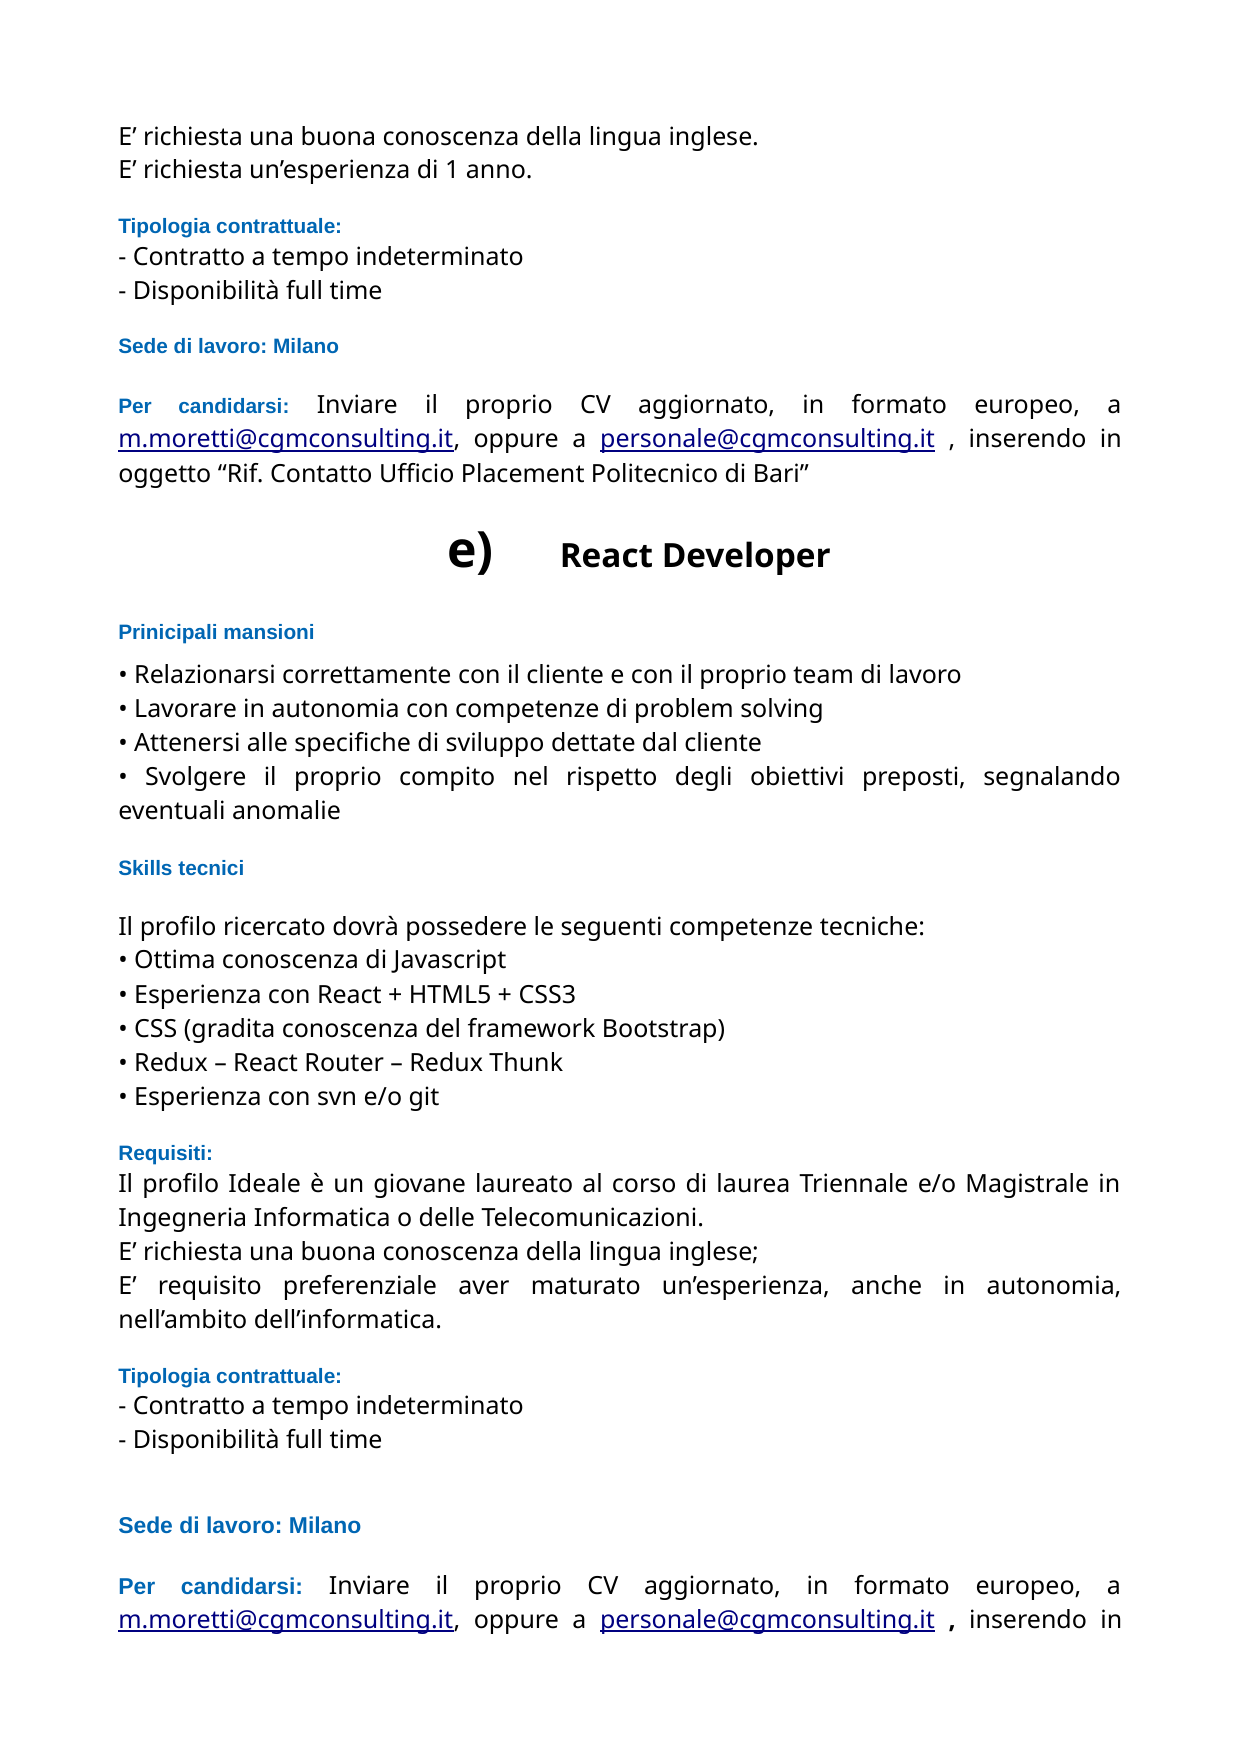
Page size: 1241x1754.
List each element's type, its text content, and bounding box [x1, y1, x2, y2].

text Requisiti: [118, 1141, 1122, 1165]
subtitle Prinicipali mansioni [118, 620, 1122, 644]
text - Contratto a tempo indeterminato [118, 238, 1122, 272]
text E’ richiesta una buona conoscenza della lingua inglese; [118, 1233, 1122, 1267]
text Tipologia contrattuale: [118, 1363, 1122, 1387]
text • Esperienza con React + HTML5 + CSS3 [118, 976, 1122, 1010]
text Per candidarsi: Inviare il proprio CV aggiornato, in formato europeo, a m.moretti@cgmconsulting.it, oppure a personale@cgmconsulting.it , inserendo in [118, 1567, 1122, 1636]
text - Disponibilità full time [118, 272, 1122, 306]
text • Svolgere il proprio compito nel rispetto degli obiettivi preposti, segnalando eventuali anomalie [118, 758, 1122, 827]
text • Ottima conoscenza di Javascript [118, 942, 1122, 976]
text E’ richiesta un’esperienza di 1 anno. [118, 152, 1122, 186]
text • Lavorare in autonomia con competenze di problem solving [118, 690, 1122, 724]
text Il profilo ricercato dovrà possedere le seguenti competenze tecniche: [118, 908, 1122, 942]
text E’ richiesta una buona conoscenza della lingua inglese. [118, 118, 1122, 152]
text Tipologia contrattuale: [118, 214, 1122, 238]
text • CSS (gradita conoscenza del framework Bootstrap) [118, 1010, 1122, 1044]
text Sede di lavoro: Milano [118, 1512, 1122, 1539]
text Per candidarsi: Inviare il proprio CV aggiornato, in formato europeo, a m.moretti@cgmconsulting.it, oppure a personale@cgmconsulting.it , inserendo in oggetto “Rif. Contatto Ufficio Placement Politecnico di Bari” [118, 387, 1122, 489]
text Skills tecnici [118, 855, 1122, 879]
text • Esperienza con svn e/o git [118, 1078, 1122, 1112]
text E’ requisito preferenziale aver maturato un’esperienza, anche in autonomia, nell’ambito dell’informatica. [118, 1267, 1122, 1336]
text Il profilo Ideale è un giovane laureato al corso di laurea Triennale e/o Magistrale in Ingegneria Informatica o delle Telecomunicazioni. [118, 1165, 1122, 1233]
text - Contratto a tempo indeterminato [118, 1387, 1122, 1422]
list React Developer [156, 514, 1122, 582]
text - Disponibilità full time [118, 1422, 1122, 1456]
text • Relazionarsi correttamente con il cliente e con il proprio team di lavoro [118, 656, 1122, 690]
text • Attenersi alle specifiche di sviluppo dettate dal cliente [118, 724, 1122, 758]
text • Redux – React Router – Redux Thunk [118, 1044, 1122, 1078]
text Sede di lavoro: Milano [118, 334, 1122, 358]
